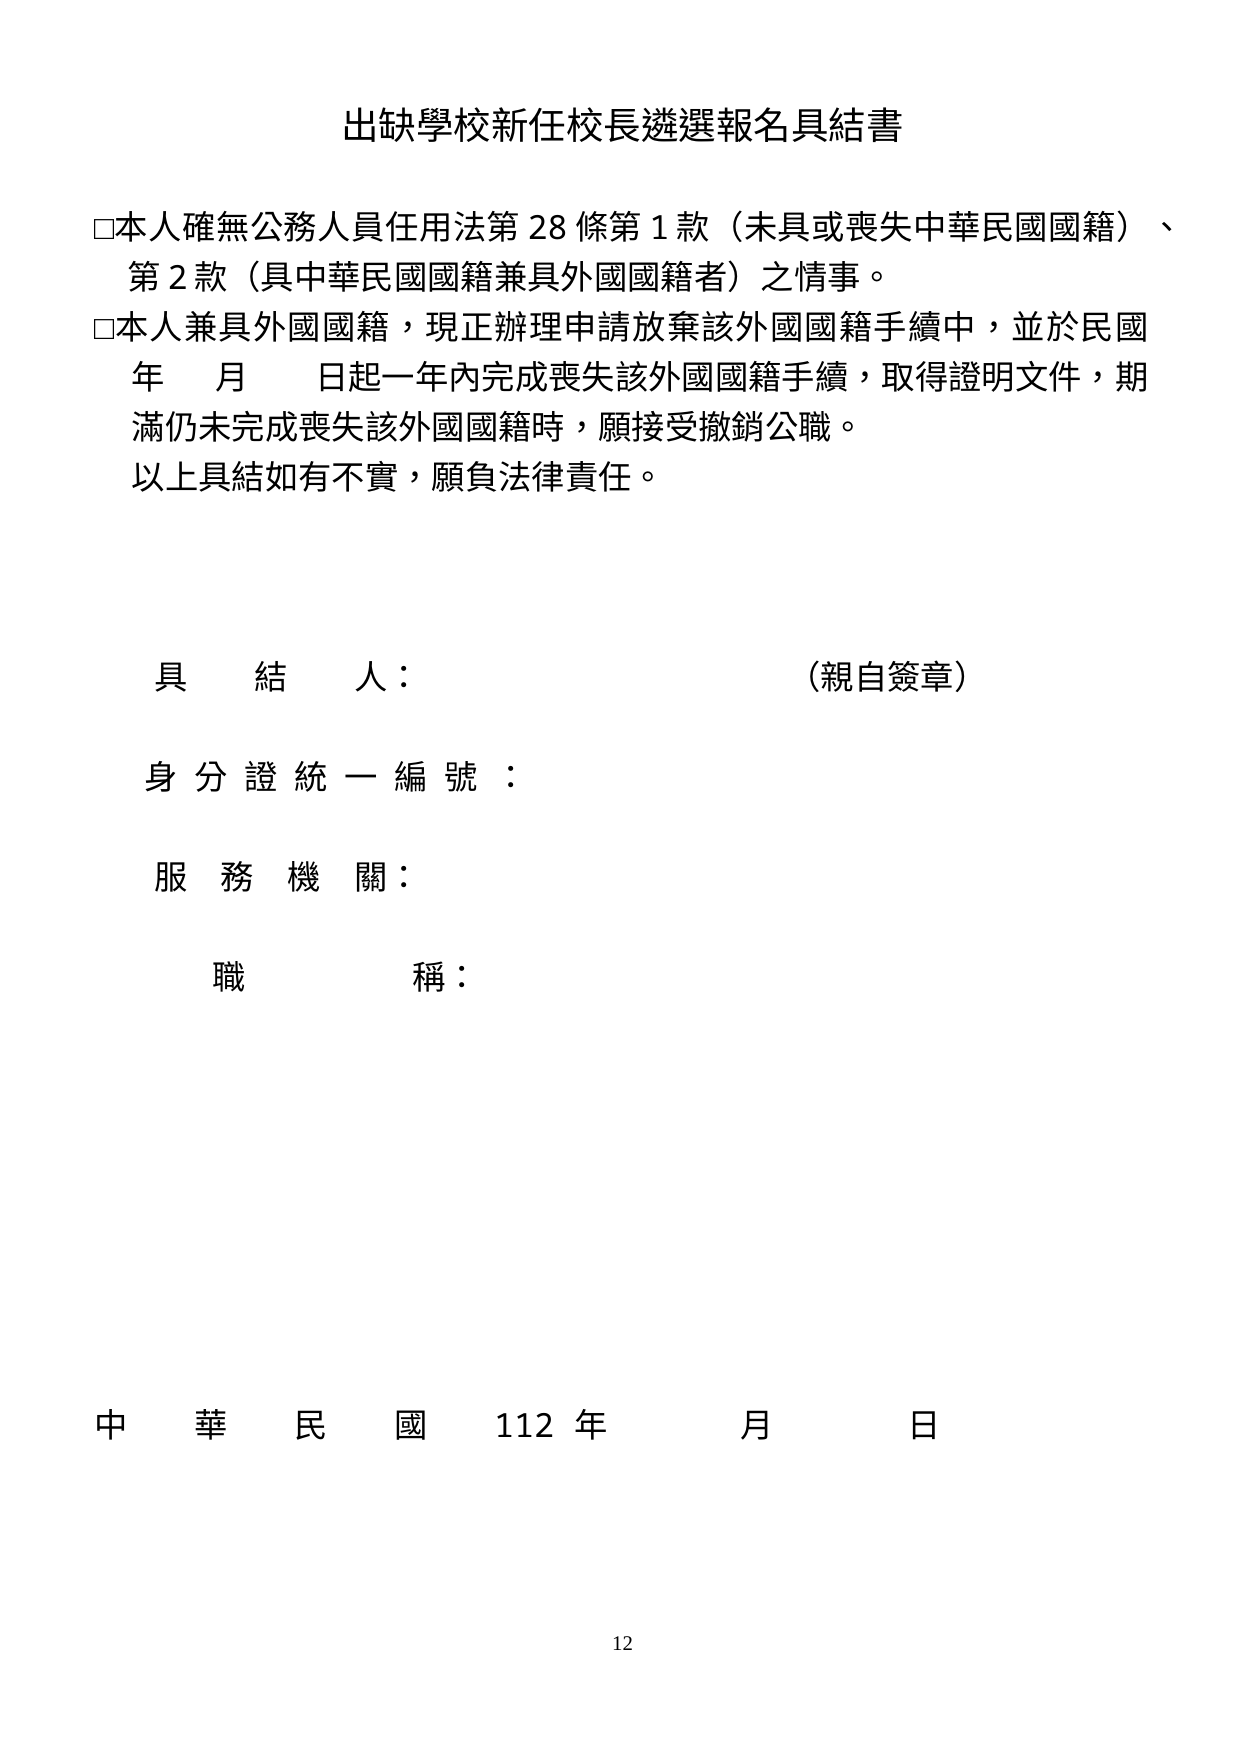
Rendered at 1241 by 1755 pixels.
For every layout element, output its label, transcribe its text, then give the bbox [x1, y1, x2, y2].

text □本人兼具外國國籍，現正辦理申請放棄該外國國籍手續中，並於民國 年 月 日起一年內完成喪失該外國國籍手續，取得證明文件，期滿仍未完成喪失該外國國籍時，願接受撤銷公職。 [94, 299, 1151, 449]
text 以上具結如有不實，願負法律責任。 [131, 449, 1151, 499]
text 中 華 民 國 112 年 月 日 [94, 1399, 1151, 1447]
text 職 稱： [94, 949, 1151, 999]
text 身 分 證 統 一 編 號 ： [94, 749, 1151, 799]
text 具 結 人： （親自簽章） [94, 649, 1151, 699]
text 出缺學校新任校長遴選報名具結書 [94, 99, 1151, 149]
text □本人確無公務人員任用法第28條第1款（未具或喪失中華民國國籍）、第2款（具中華民國國籍兼具外國國籍者）之情事。 [94, 199, 1151, 299]
text 服 務 機 關： [94, 849, 1151, 899]
